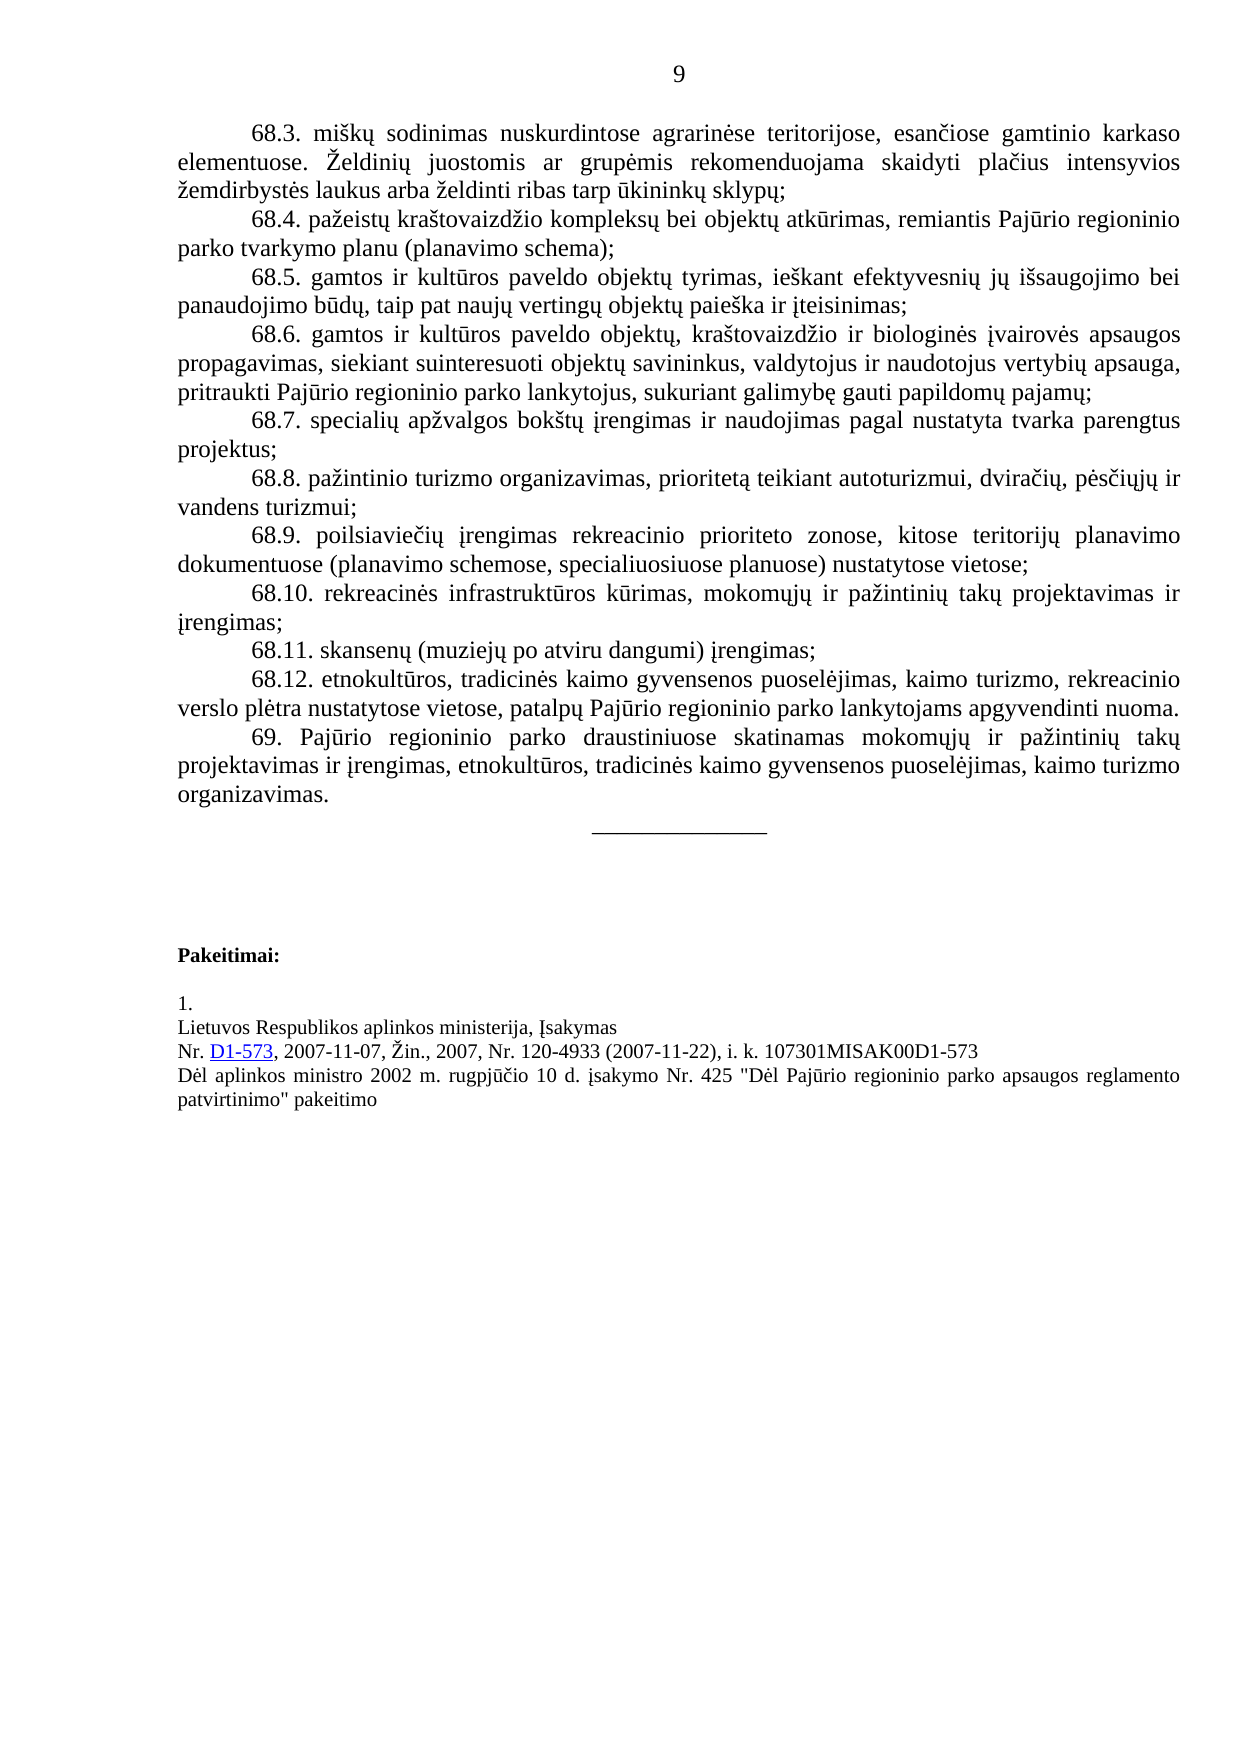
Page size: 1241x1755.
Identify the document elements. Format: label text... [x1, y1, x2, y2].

text Pakeitimai: [177, 942, 1181, 967]
text ______________ [177, 808, 1181, 837]
text 68.7. specialių apžvalgos bokštų įrengimas ir naudojimas pagal nustatyta tvarka parengtus projektus; [177, 406, 1181, 463]
text 68.4. pažeistų kraštovaizdžio kompleksų bei objektų atkūrimas, remiantis Pajūrio regioninio parko tvarkymo planu (planavimo schema); [177, 204, 1181, 262]
text 68.6. gamtos ir kultūros paveldo objektų, kraštovaizdžio ir biologinės įvairovės apsaugos propagavimas, siekiant suinteresuoti objektų savininkus, valdytojus ir naudotojus vertybių apsauga, pritraukti Pajūrio regioninio parko lankytojus, sukuriant galimybę gauti papildomų pajamų; [177, 319, 1181, 406]
text Dėl aplinkos ministro 2002 m. rugpjūčio 10 d. įsakymo Nr. 425 "Dėl Pajūrio regioninio parko apsaugos reglamento patvirtinimo" pakeitimo [177, 1063, 1181, 1111]
text 68.3. miškų sodinimas nuskurdintose agrarinėse teritorijose, esančiose gamtinio karkaso elementuose. Želdinių juostomis ar grupėmis rekomenduojama skaidyti plačius intensyvios žemdirbystės laukus arba želdinti ribas tarp ūkininkų sklypų; [177, 118, 1181, 204]
text 68.8. pažintinio turizmo organizavimas, prioritetą teikiant autoturizmui, dviračių, pėsčiųjų ir vandens turizmui; [177, 463, 1181, 521]
text 68.10. rekreacinės infrastruktūros kūrimas, mokomųjų ir pažintinių takų projektavimas ir įrengimas; [177, 578, 1181, 636]
text Nr. D1-573, 2007-11-07, Žin., 2007, Nr. 120-4933 (2007-11-22), i. k. 107301MISAK00D1-573 [177, 1039, 1181, 1063]
text Lietuvos Respublikos aplinkos ministerija, Įsakymas [177, 1015, 1181, 1039]
text 69. Pajūrio regioninio parko draustiniuose skatinamas mokomųjų ir pažintinių takų projektavimas ir įrengimas, etnokultūros, tradicinės kaimo gyvensenos puoselėjimas, kaimo turizmo organizavimas. [177, 722, 1181, 808]
text 1. [177, 991, 1181, 1015]
text 68.9. poilsiaviečių įrengimas rekreacinio prioriteto zonose, kitose teritorijų planavimo dokumentuose (planavimo schemose, specialiuosiuose planuose) nustatytose vietose; [177, 521, 1181, 578]
text 68.12. etnokultūros, tradicinės kaimo gyvensenos puoselėjimas, kaimo turizmo, rekreacinio verslo plėtra nustatytose vietose, patalpų Pajūrio regioninio parko lankytojams apgyvendinti nuoma. [177, 664, 1181, 722]
text 68.11. skansenų (muziejų po atviru dangumi) įrengimas; [177, 636, 1181, 664]
text 68.5. gamtos ir kultūros paveldo objektų tyrimas, ieškant efektyvesnių jų išsaugojimo bei panaudojimo būdų, taip pat naujų vertingų objektų paieška ir įteisinimas; [177, 262, 1181, 319]
